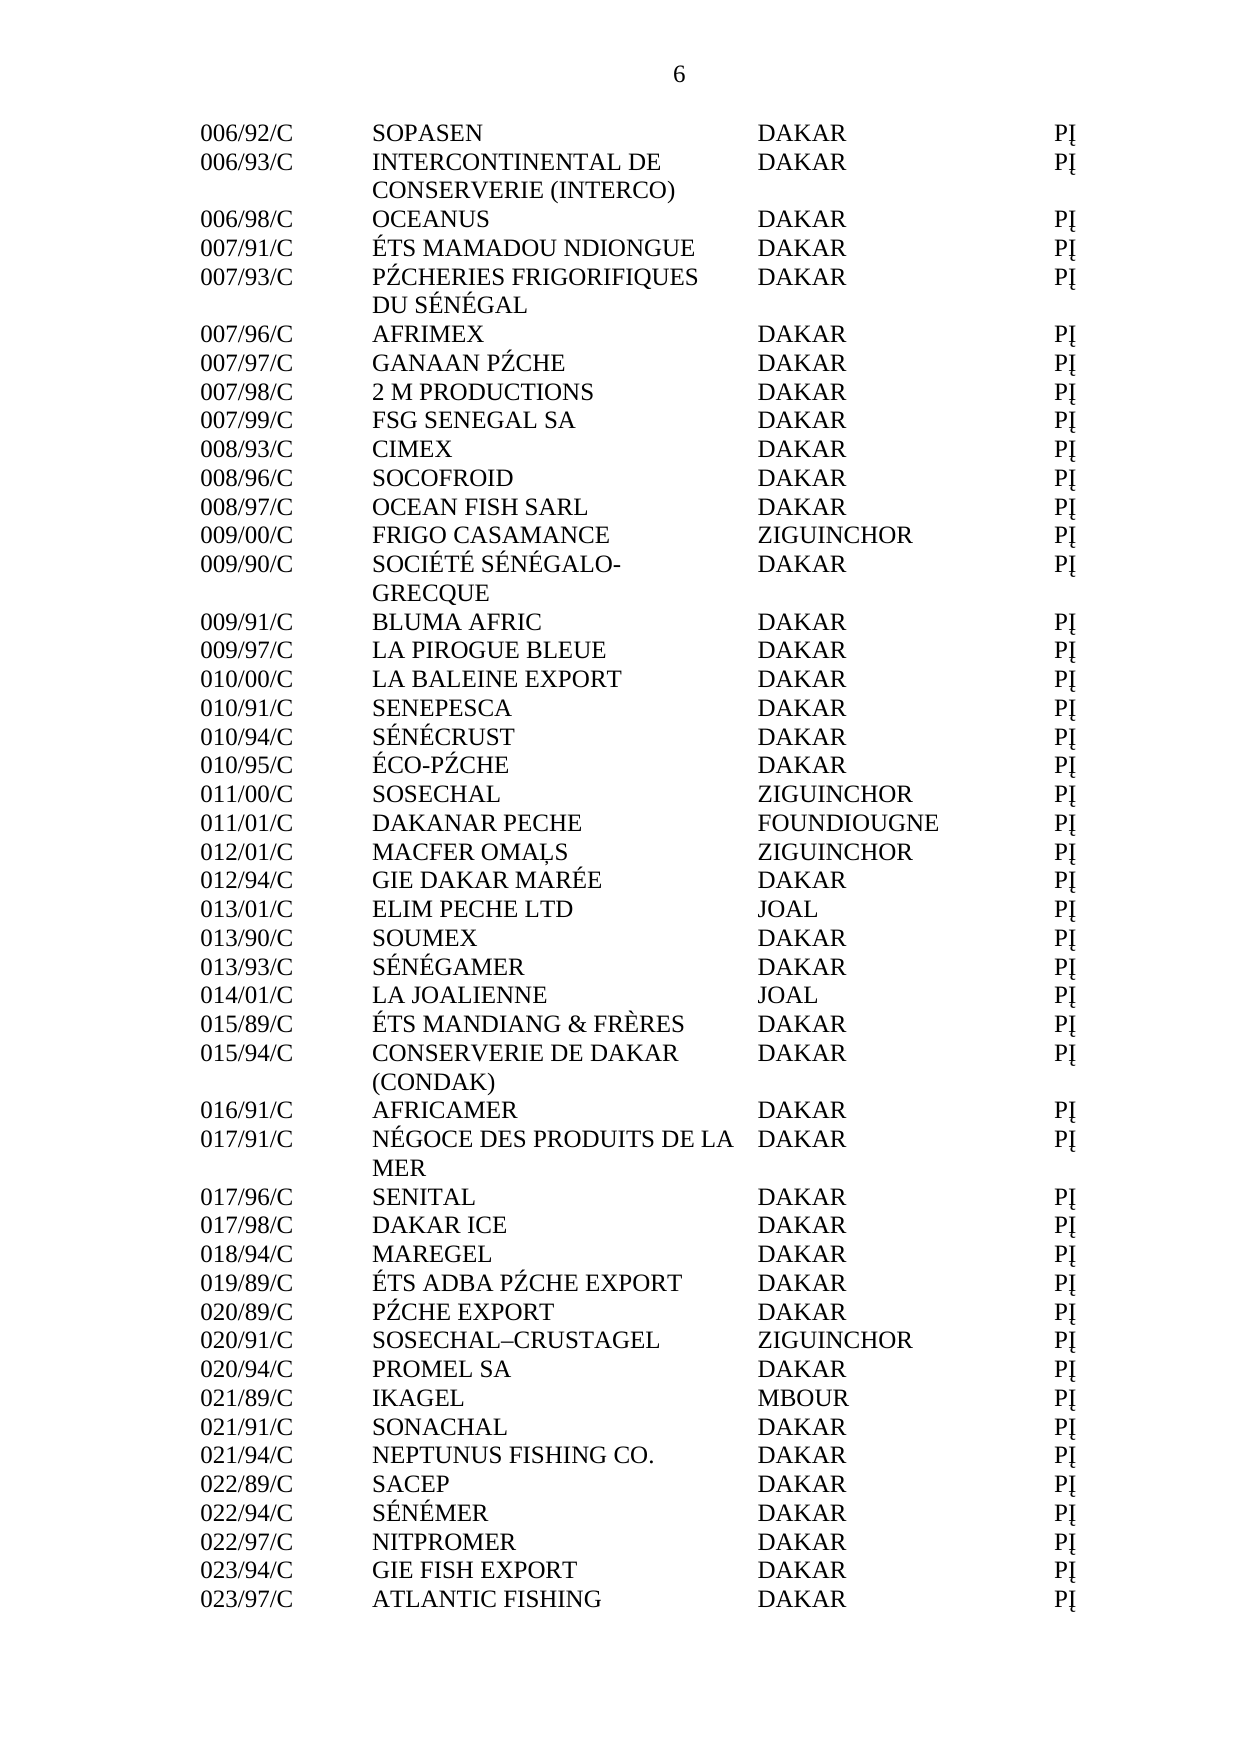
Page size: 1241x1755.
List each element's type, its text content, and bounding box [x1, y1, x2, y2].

table_cell 013/90/C [189, 923, 361, 952]
table_cell 006/98/C [189, 204, 361, 233]
table_cell DAKAR [746, 233, 1043, 262]
table_cell PĮ [1043, 377, 1193, 406]
table_cell DAKAR [746, 1096, 1043, 1124]
table_cell JOAL [746, 894, 1043, 923]
table_cell 010/00/C [189, 664, 361, 693]
table_cell PĮ [1043, 1498, 1193, 1527]
table_cell PĮ [1043, 348, 1193, 377]
table_cell Éco-pźche [361, 751, 746, 779]
table_cell DAKAR [746, 262, 1043, 319]
table_cell DAKAR [746, 722, 1043, 751]
table_cell 011/01/C [189, 808, 361, 837]
table_cell Ocean Fish Sarl [361, 492, 746, 521]
table_cell Conserverie de Dakar (Condak) [361, 1038, 746, 1096]
table_cell Intercontinental de Conserverie (Interco) [361, 147, 746, 204]
table_cell PĮ [1043, 1556, 1193, 1584]
table_cell Gie Fish Export [361, 1556, 746, 1584]
table_cell PĮ [1043, 492, 1193, 521]
table_cell MBOUR [746, 1383, 1043, 1412]
table_cell 010/91/C [189, 693, 361, 722]
table_cell PĮ [1043, 1124, 1193, 1182]
table_cell DAKAR [746, 1239, 1043, 1268]
table_cell Pźcheries Frigorifiques du Sénégal [361, 262, 746, 319]
table_cell FOUNDIOUGNE [746, 808, 1043, 837]
table_cell 007/93/C [189, 262, 361, 319]
table_cell 008/93/C [189, 434, 361, 463]
table_cell 009/91/C [189, 607, 361, 636]
table_cell PĮ [1043, 463, 1193, 492]
table_cell 023/97/C [189, 1584, 361, 1613]
table_cell PĮ [1043, 981, 1193, 1009]
table_cell 007/98/C [189, 377, 361, 406]
table_cell Sosechal–Crustagel [361, 1326, 746, 1354]
table_cell Sosechal [361, 779, 746, 808]
table_cell PĮ [1043, 837, 1193, 866]
table_cell 013/01/C [189, 894, 361, 923]
table_cell Promel SA [361, 1354, 746, 1383]
table_cell Nitpromer [361, 1527, 746, 1556]
table_cell PĮ [1043, 1584, 1193, 1613]
table_cell 010/94/C [189, 722, 361, 751]
table_cell DAKAR [746, 204, 1043, 233]
table_cell DAKAR [746, 1124, 1043, 1182]
table_cell Atlantic Fishing [361, 1584, 746, 1613]
table_cell 020/94/C [189, 1354, 361, 1383]
table_cell 022/94/C [189, 1498, 361, 1527]
table_cell Socofroid [361, 463, 746, 492]
table_cell DAKAR [746, 693, 1043, 722]
table_cell Société sénégalo-grecque [361, 549, 746, 607]
table_cell PĮ [1043, 1383, 1193, 1412]
table_cell 020/89/C [189, 1297, 361, 1326]
table_cell ZIGUINCHOR [746, 837, 1043, 866]
table_cell 006/92/C [189, 118, 361, 147]
table_cell Éts Mandiang & FrÈres [361, 1009, 746, 1038]
table_cell DAKAR [746, 1584, 1043, 1613]
table_cell PĮ [1043, 406, 1193, 434]
table_cell Oceanus [361, 204, 746, 233]
table_cell PĮ [1043, 722, 1193, 751]
table_cell Éts Mamadou Ndiongue [361, 233, 746, 262]
table_cell PĮ [1043, 894, 1193, 923]
table_cell DAKAR [746, 463, 1043, 492]
table_cell DAKAR [746, 1441, 1043, 1469]
table_cell PĮ [1043, 808, 1193, 837]
table_cell DAKAR [746, 636, 1043, 664]
table_cell Sénégamer [361, 952, 746, 981]
table_cell PĮ [1043, 521, 1193, 549]
table_cell 015/94/C [189, 1038, 361, 1096]
table_cell PĮ [1043, 319, 1193, 348]
table_cell PĮ [1043, 434, 1193, 463]
table_cell Macfer Omaļs [361, 837, 746, 866]
table_cell 018/94/C [189, 1239, 361, 1268]
table_cell DAKAR [746, 751, 1043, 779]
table_cell 015/89/C [189, 1009, 361, 1038]
table_cell PĮ [1043, 1527, 1193, 1556]
table_cell DAKAR [746, 434, 1043, 463]
table_cell PĮ [1043, 1297, 1193, 1326]
table_cell 021/94/C [189, 1441, 361, 1469]
table_cell Sacep [361, 1469, 746, 1498]
table_cell PĮ [1043, 233, 1193, 262]
table_cell Cimex [361, 434, 746, 463]
table_cell La Baleine Export [361, 664, 746, 693]
table_cell DAKAR [746, 1354, 1043, 1383]
table_cell PĮ [1043, 1038, 1193, 1096]
table_cell Afrimex [361, 319, 746, 348]
table_cell PĮ [1043, 118, 1193, 147]
table_cell 014/01/C [189, 981, 361, 1009]
table_cell 012/94/C [189, 866, 361, 894]
table_cell Ganaan Pźche [361, 348, 746, 377]
table_cell PĮ [1043, 1211, 1193, 1239]
table_cell Soumex [361, 923, 746, 952]
table_cell 007/99/C [189, 406, 361, 434]
table_cell Senital [361, 1182, 746, 1211]
table_cell DAKAR [746, 1211, 1043, 1239]
table_cell 008/97/C [189, 492, 361, 521]
table_cell PĮ [1043, 1239, 1193, 1268]
table_cell DAKAR [746, 923, 1043, 952]
table_cell Neptunus Fishing Co. [361, 1441, 746, 1469]
table_cell 008/96/C [189, 463, 361, 492]
table_cell Sénémer [361, 1498, 746, 1527]
table_cell DAKAR [746, 1182, 1043, 1211]
table_cell Sénécrust [361, 722, 746, 751]
table_cell 022/89/C [189, 1469, 361, 1498]
table_cell DAKAR [746, 1009, 1043, 1038]
table_cell 009/00/C [189, 521, 361, 549]
table_cell PĮ [1043, 952, 1193, 981]
table_cell Bluma Afric [361, 607, 746, 636]
table_cell 006/93/C [189, 147, 361, 204]
table_cell DAKAR [746, 1498, 1043, 1527]
table_cell 021/91/C [189, 1412, 361, 1441]
table_cell PĮ [1043, 866, 1193, 894]
table_cell 009/97/C [189, 636, 361, 664]
table_cell JOAL [746, 981, 1043, 1009]
table_cell 009/90/C [189, 549, 361, 607]
table_cell Dakanar Peche [361, 808, 746, 837]
table_cell La Joalienne [361, 981, 746, 1009]
table_cell GIE Dakar Marée [361, 866, 746, 894]
table_cell DAKAR [746, 1556, 1043, 1584]
table_cell 020/91/C [189, 1326, 361, 1354]
table_cell FSG Senegal SA [361, 406, 746, 434]
table_cell Sonachal [361, 1412, 746, 1441]
table_cell PĮ [1043, 923, 1193, 952]
table_cell 017/91/C [189, 1124, 361, 1182]
table_cell Ikagel [361, 1383, 746, 1412]
table_cell PĮ [1043, 1182, 1193, 1211]
table_cell 2 M Productions [361, 377, 746, 406]
table_cell NÉgoce des Produits de la Mer [361, 1124, 746, 1182]
table_cell 010/95/C [189, 751, 361, 779]
table_cell 022/97/C [189, 1527, 361, 1556]
table_cell PĮ [1043, 204, 1193, 233]
table_cell Pźche Export [361, 1297, 746, 1326]
table_cell 016/91/C [189, 1096, 361, 1124]
table_cell PĮ [1043, 1412, 1193, 1441]
table_cell 007/96/C [189, 319, 361, 348]
table_cell DAKAR [746, 1297, 1043, 1326]
table_cell PĮ [1043, 779, 1193, 808]
table_cell 007/97/C [189, 348, 361, 377]
table_cell Senepesca [361, 693, 746, 722]
table_cell 017/98/C [189, 1211, 361, 1239]
table_cell PĮ [1043, 607, 1193, 636]
table_cell 011/00/C [189, 779, 361, 808]
table_cell Africamer [361, 1096, 746, 1124]
table_cell Frigo Casamance [361, 521, 746, 549]
table_cell 013/93/C [189, 952, 361, 981]
table_cell PĮ [1043, 664, 1193, 693]
table_cell 017/96/C [189, 1182, 361, 1211]
table_cell DAKAR [746, 866, 1043, 894]
table_cell DAKAR [746, 348, 1043, 377]
table_cell 023/94/C [189, 1556, 361, 1584]
table_cell PĮ [1043, 1096, 1193, 1124]
table_cell DAKAR [746, 1469, 1043, 1498]
table_cell PĮ [1043, 1326, 1193, 1354]
table_cell DAKAR [746, 492, 1043, 521]
table_cell 021/89/C [189, 1383, 361, 1412]
table_cell PĮ [1043, 1441, 1193, 1469]
table_cell 007/91/C [189, 233, 361, 262]
table_cell DAKAR [746, 1038, 1043, 1096]
table_cell La Pirogue Bleue [361, 636, 746, 664]
table_cell DAKAR [746, 1268, 1043, 1297]
table_cell PĮ [1043, 1268, 1193, 1297]
table_cell ZIGUINCHOR [746, 1326, 1043, 1354]
table_cell DAKAR [746, 1527, 1043, 1556]
table_cell PĮ [1043, 549, 1193, 607]
table_cell Elim Peche Ltd [361, 894, 746, 923]
table_cell PĮ [1043, 1009, 1193, 1038]
table_cell 019/89/C [189, 1268, 361, 1297]
table_cell ZIGUINCHOR [746, 779, 1043, 808]
table_cell Dakar Ice [361, 1211, 746, 1239]
table_cell DAKAR [746, 319, 1043, 348]
table_cell PĮ [1043, 693, 1193, 722]
table_cell PĮ [1043, 1354, 1193, 1383]
table_cell DAKAR [746, 549, 1043, 607]
table_cell PĮ [1043, 1469, 1193, 1498]
table_cell DAKAR [746, 147, 1043, 204]
table_cell DAKAR [746, 607, 1043, 636]
table_cell DAKAR [746, 952, 1043, 981]
table_cell DAKAR [746, 1412, 1043, 1441]
table_cell Maregel [361, 1239, 746, 1268]
table_cell 012/01/C [189, 837, 361, 866]
table_cell DAKAR [746, 406, 1043, 434]
table_cell DAKAR [746, 118, 1043, 147]
table_cell PĮ [1043, 636, 1193, 664]
table_cell PĮ [1043, 262, 1193, 319]
table_cell DAKAR [746, 664, 1043, 693]
table_cell ZIGUINCHOR [746, 521, 1043, 549]
table_cell Sopasen [361, 118, 746, 147]
table_cell Éts Adba Pźche Export [361, 1268, 746, 1297]
table_cell DAKAR [746, 377, 1043, 406]
table_cell PĮ [1043, 147, 1193, 204]
table_cell PĮ [1043, 751, 1193, 779]
